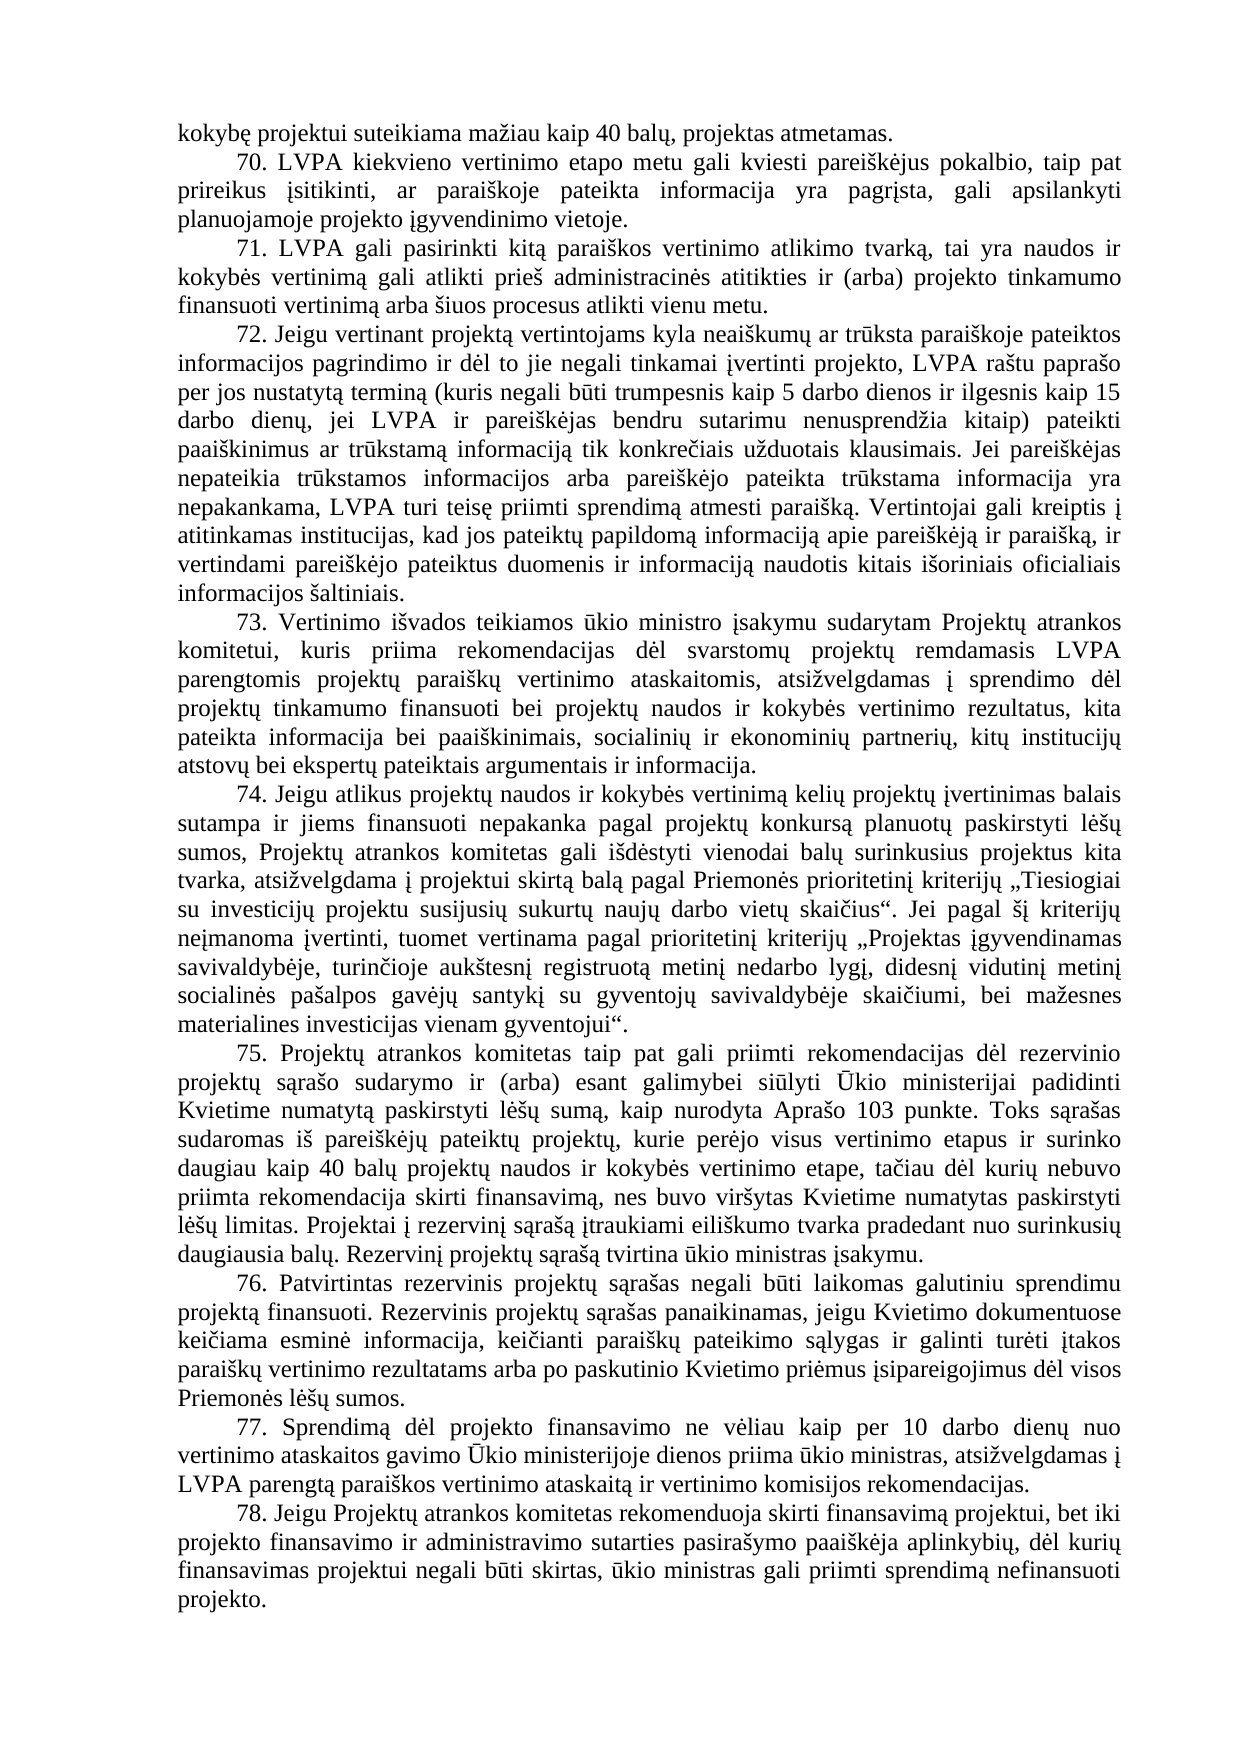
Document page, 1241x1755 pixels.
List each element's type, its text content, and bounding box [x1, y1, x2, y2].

text kokybę projektui suteikiama mažiau kaip 40 balų, projektas atmetamas. [177, 118, 1122, 147]
text 77. Sprendimą dėl projekto finansavimo ne vėliau kaip per 10 darbo dienų nuo vertinimo ataskaitos gavimo Ūkio ministerijoje dienos priima ūkio ministras, atsižvelgdamas į LVPA parengtą paraiškos vertinimo ataskaitą ir vertinimo komisijos rekomendacijas. [177, 1412, 1122, 1498]
text 75. Projektų atrankos komitetas taip pat gali priimti rekomendacijas dėl rezervinio projektų sąrašo sudarymo ir (arba) esant galimybei siūlyti Ūkio ministerijai padidinti Kvietime numatytą paskirstyti lėšų sumą, kaip nurodyta Aprašo 103 punkte. Toks sąrašas sudaromas iš pareiškėjų pateiktų projektų, kurie perėjo visus vertinimo etapus ir surinko daugiau kaip 40 balų projektų naudos ir kokybės vertinimo etape, tačiau dėl kurių nebuvo priimta rekomendacija skirti finansavimą, nes buvo viršytas Kvietime numatytas paskirstyti lėšų limitas. Projektai į rezervinį sąrašą įtraukiami eiliškumo tvarka pradedant nuo surinkusių daugiausia balų. Rezervinį projektų sąrašą tvirtina ūkio ministras įsakymu. [177, 1038, 1122, 1268]
text 71. LVPA gali pasirinkti kitą paraiškos vertinimo atlikimo tvarką, tai yra naudos ir kokybės vertinimą gali atlikti prieš administracinės atitikties ir (arba) projekto tinkamumo finansuoti vertinimą arba šiuos procesus atlikti vienu metu. [177, 233, 1122, 319]
text 70. LVPA kiekvieno vertinimo etapo metu gali kviesti pareiškėjus pokalbio, taip pat prireikus įsitikinti, ar paraiškoje pateikta informacija yra pagrįsta, gali apsilankyti planuojamoje projekto įgyvendinimo vietoje. [177, 147, 1122, 233]
text 78. Jeigu Projektų atrankos komitetas rekomenduoja skirti finansavimą projektui, bet iki projekto finansavimo ir administravimo sutarties pasirašymo paaiškėja aplinkybių, dėl kurių finansavimas projektui negali būti skirtas, ūkio ministras gali priimti sprendimą nefinansuoti projekto. [177, 1498, 1122, 1613]
text 73. Vertinimo išvados teikiamos ūkio ministro įsakymu sudarytam Projektų atrankos komitetui, kuris priima rekomendacijas dėl svarstomų projektų remdamasis LVPA parengtomis projektų paraiškų vertinimo ataskaitomis, atsižvelgdamas į sprendimo dėl projektų tinkamumo finansuoti bei projektų naudos ir kokybės vertinimo rezultatus, kita pateikta informacija bei paaiškinimais, socialinių ir ekonominių partnerių, kitų institucijų atstovų bei ekspertų pateiktais argumentais ir informacija. [177, 607, 1122, 779]
text 76. Patvirtintas rezervinis projektų sąrašas negali būti laikomas galutiniu sprendimu projektą finansuoti. Rezervinis projektų sąrašas panaikinamas, jeigu Kvietimo dokumentuose keičiama esminė informacija, keičianti paraiškų pateikimo sąlygas ir galinti turėti įtakos paraiškų vertinimo rezultatams arba po paskutinio Kvietimo priėmus įsipareigojimus dėl visos Priemonės lėšų sumos. [177, 1268, 1122, 1412]
text 74. Jeigu atlikus projektų naudos ir kokybės vertinimą kelių projektų įvertinimas balais sutampa ir jiems finansuoti nepakanka pagal projektų konkursą planuotų paskirstyti lėšų sumos, Projektų atrankos komitetas gali išdėstyti vienodai balų surinkusius projektus kita tvarka, atsižvelgdama į projektui skirtą balą pagal Priemonės prioritetinį kriterijų „Tiesiogiai su investicijų projektu susijusių sukurtų naujų darbo vietų skaičius“. Jei pagal šį kriterijų neįmanoma įvertinti, tuomet vertinama pagal prioritetinį kriterijų „Projektas įgyvendinamas savivaldybėje, turinčioje aukštesnį registruotą metinį nedarbo lygį, didesnį vidutinį metinį socialinės pašalpos gavėjų santykį su gyventojų savivaldybėje skaičiumi, bei mažesnes materialines investicijas vienam gyventojui“. [177, 779, 1122, 1038]
text 72. Jeigu vertinant projektą vertintojams kyla neaiškumų ar trūksta paraiškoje pateiktos informacijos pagrindimo ir dėl to jie negali tinkamai įvertinti projekto, LVPA raštu paprašo per jos nustatytą terminą (kuris negali būti trumpesnis kaip 5 darbo dienos ir ilgesnis kaip 15 darbo dienų, jei LVPA ir pareiškėjas bendru sutarimu nenusprendžia kitaip) pateikti paaiškinimus ar trūkstamą informaciją tik konkrečiais užduotais klausimais. Jei pareiškėjas nepateikia trūkstamos informacijos arba pareiškėjo pateikta trūkstama informacija yra nepakankama, LVPA turi teisę priimti sprendimą atmesti paraišką. Vertintojai gali kreiptis į atitinkamas institucijas, kad jos pateiktų papildomą informaciją apie pareiškėją ir paraišką, ir vertindami pareiškėjo pateiktus duomenis ir informaciją naudotis kitais išoriniais oficialiais informacijos šaltiniais. [177, 319, 1122, 607]
